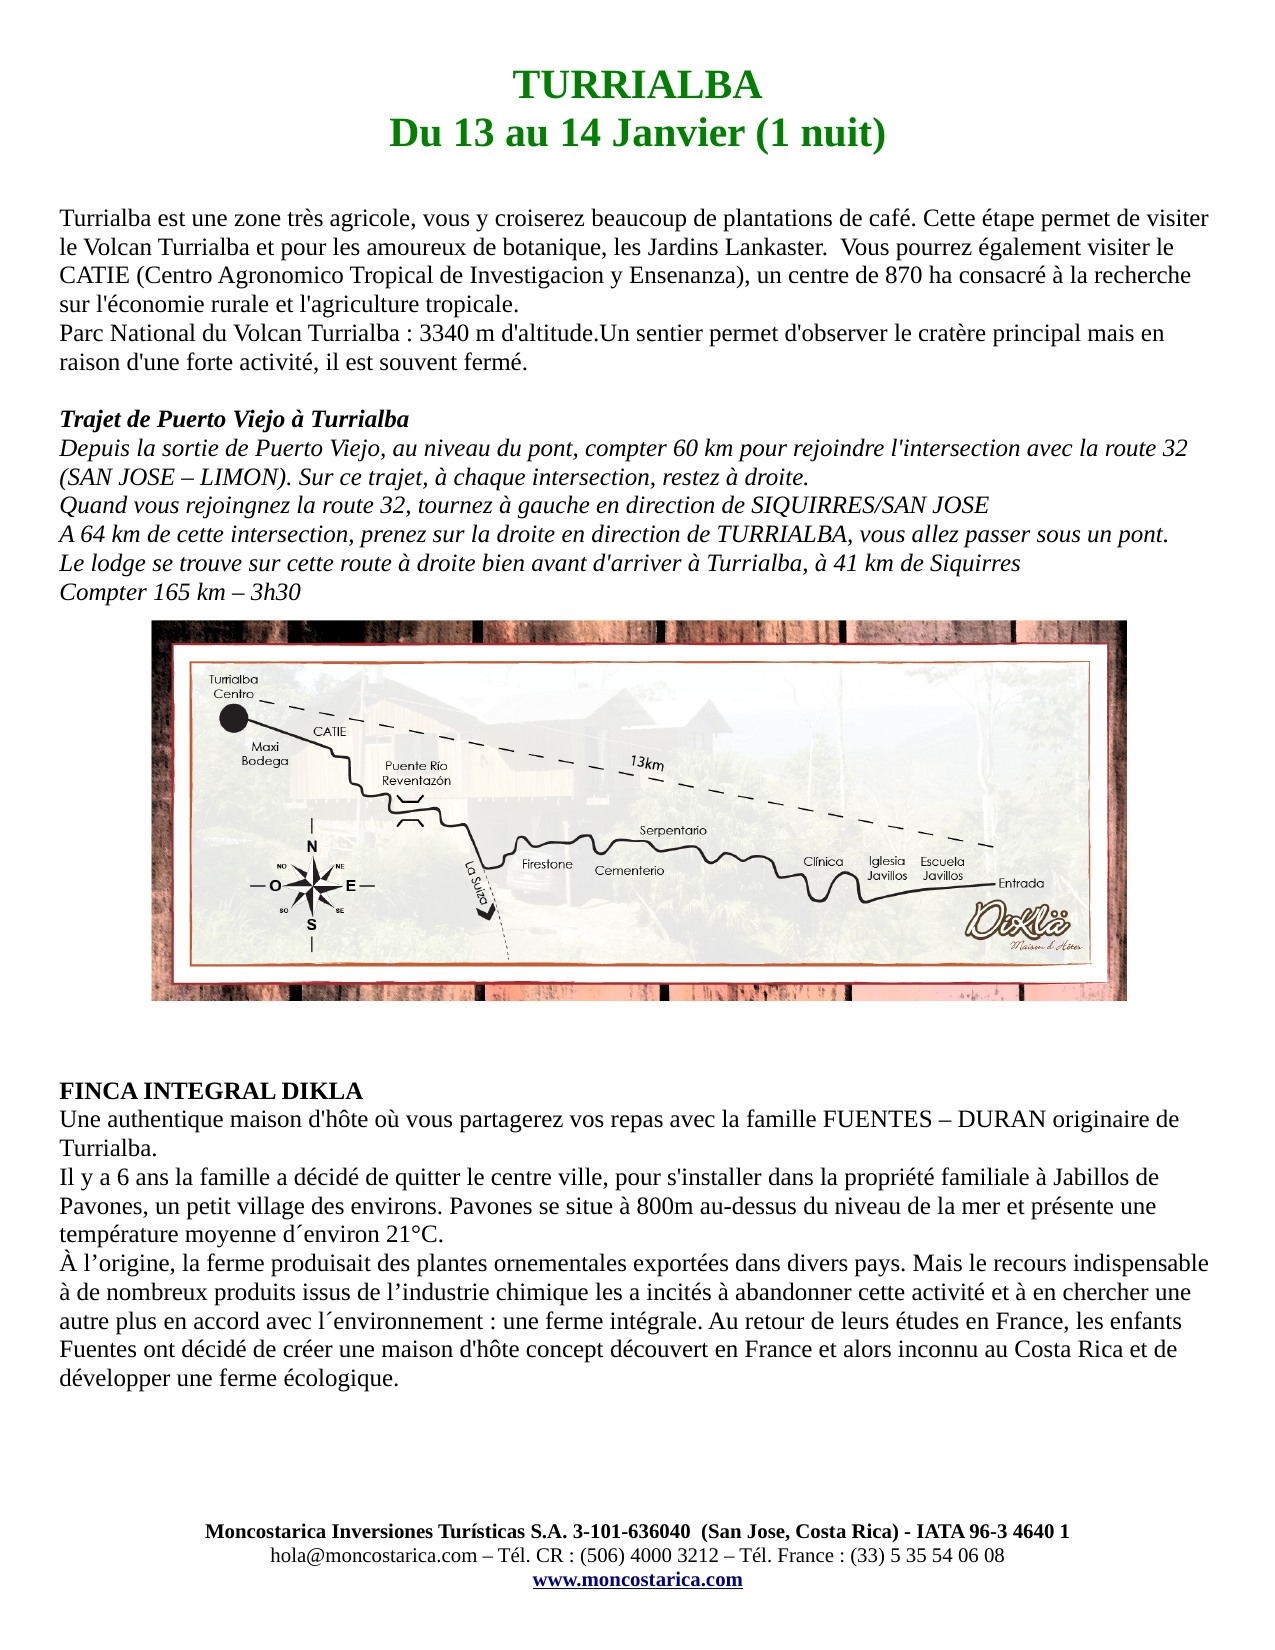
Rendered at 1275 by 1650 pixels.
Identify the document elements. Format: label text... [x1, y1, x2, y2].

text TURRIALBA [59, 59, 1216, 107]
text Turrialba est une zone très agricole, vous y croiserez beaucoup de plantations de café. Cette étape permet de visiter le Volcan Turrialba et pour les amoureux de botanique, les Jardins Lankaster. Vous pourrez également visiter le CATIE (Centro Agronomico Tropical de Investigacion y Ensenanza), un centre de 870 ha consacré à la recherche sur l'économie rurale et l'agriculture tropicale. [59, 203, 1216, 318]
text Depuis la sortie de Puerto Viejo, au niveau du pont, compter 60 km pour rejoindre l'intersection avec la route 32 (SAN JOSE – LIMON). Sur ce trajet, à chaque intersection, restez à droite. [59, 433, 1216, 490]
text A 64 km de cette intersection, prenez sur la droite en direction de TURRIALBA, vous allez passer sous un pont. [59, 519, 1216, 548]
text Le lodge se trouve sur cette route à droite bien avant d'arriver à Turrialba, à 41 km de Siquirres [59, 548, 1216, 577]
text Quand vous rejoingnez la route 32, tournez à gauche en direction de SIQUIRRES/SAN JOSE [59, 490, 1216, 519]
text Du 13 au 14 Janvier (1 nuit) [59, 107, 1216, 155]
text Trajet de Puerto Viejo à Turrialba [59, 404, 1216, 433]
text FINCA INTEGRAL DIKLA [59, 1076, 1216, 1104]
text Compter 165 km – 3h30 [59, 577, 1216, 605]
text Une authentique maison d'hôte où vous partagerez vos repas avec la famille FUENTES – DURAN originaire de Turrialba. Il y a 6 ans la famille a décidé de quitter le centre ville, pour s'installer dans la propriété familiale à Jabillos de Pavones, un petit village des environs. Pavones se situe à 800m au-dessus du niveau de la mer et présente une température moyenne d´environ 21°C. À l’origine, la ferme produisait des plantes ornementales exportées dans divers pays. Mais le recours indispensable à de nombreux produits issus de l’industrie chimique les a incités à abandonner cette activité et à en chercher une autre plus en accord avec l´environnement : une ferme intégrale. Au retour de leurs études en France, les enfants Fuentes ont décidé de créer une maison d'hôte concept découvert en France et alors inconnu au Costa Rica et de développer une ferme écologique. [59, 1104, 1216, 1392]
picture [135, 605, 1140, 1019]
text Parc National du Volcan Turrialba : 3340 m d'altitude.Un sentier permet d'observer le cratère principal mais en raison d'une forte activité, il est souvent fermé. [59, 318, 1216, 375]
